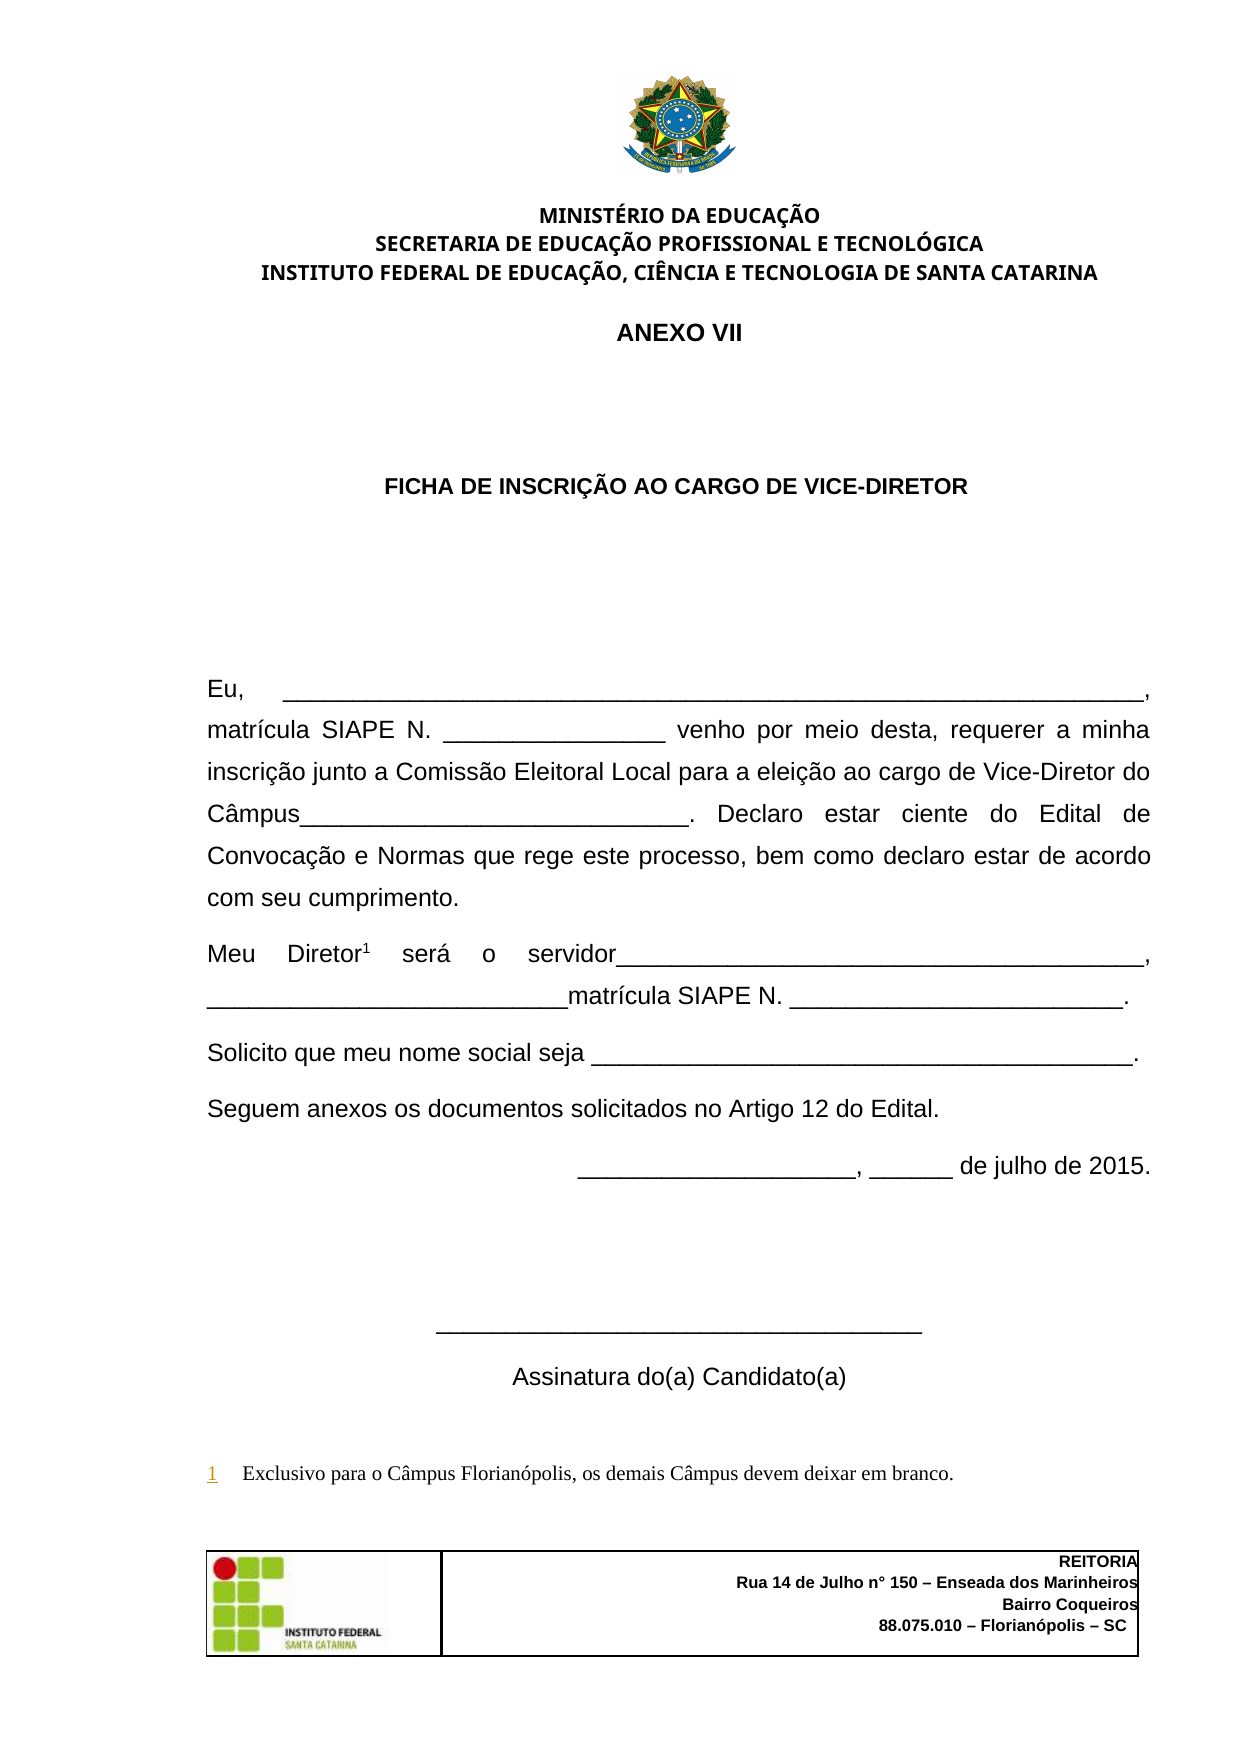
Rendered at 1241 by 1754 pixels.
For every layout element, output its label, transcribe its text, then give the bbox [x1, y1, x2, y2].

subtitle FICHA DE INSCRIÇÃO AO CARGO DE VICE-DIRETOR [207, 474, 1152, 499]
subtitle ___________________________________ [207, 1307, 1152, 1334]
subtitle ____________________, ______ de julho de 2015. [207, 1152, 1152, 1179]
subtitle Solicito que meu nome social seja _______________________________________. [207, 1039, 1152, 1067]
text Exclusivo para o Câmpus Florianópolis, os demais Câmpus devem deixar em branco. [207, 1462, 1152, 1485]
subtitle ANEXO VII [207, 319, 1152, 347]
subtitle Seguem anexos os documentos solicitados no Artigo 12 do Edital. [207, 1095, 1152, 1123]
subtitle Assinatura do(a) Candidato(a) [207, 1363, 1152, 1391]
picture [619, 73, 740, 176]
picture [206, 1552, 389, 1655]
subtitle Meu Diretor será o servidor______________________________________, __________________________matrícula SIAPE N. ________________________. [207, 940, 1152, 1010]
subtitle Eu, ______________________________________________________________, matrícula SIAPE N. ________________ venho por meio desta, requerer a minha inscrição junto a Comissão Eleitoral Local para a eleição ao cargo de Vice-Diretor do Câmpus____________________________. Declaro estar ciente do Edital de Convocação e Normas que rege este processo, bem como declaro estar de acordo com seu cumprimento. [207, 674, 1152, 912]
